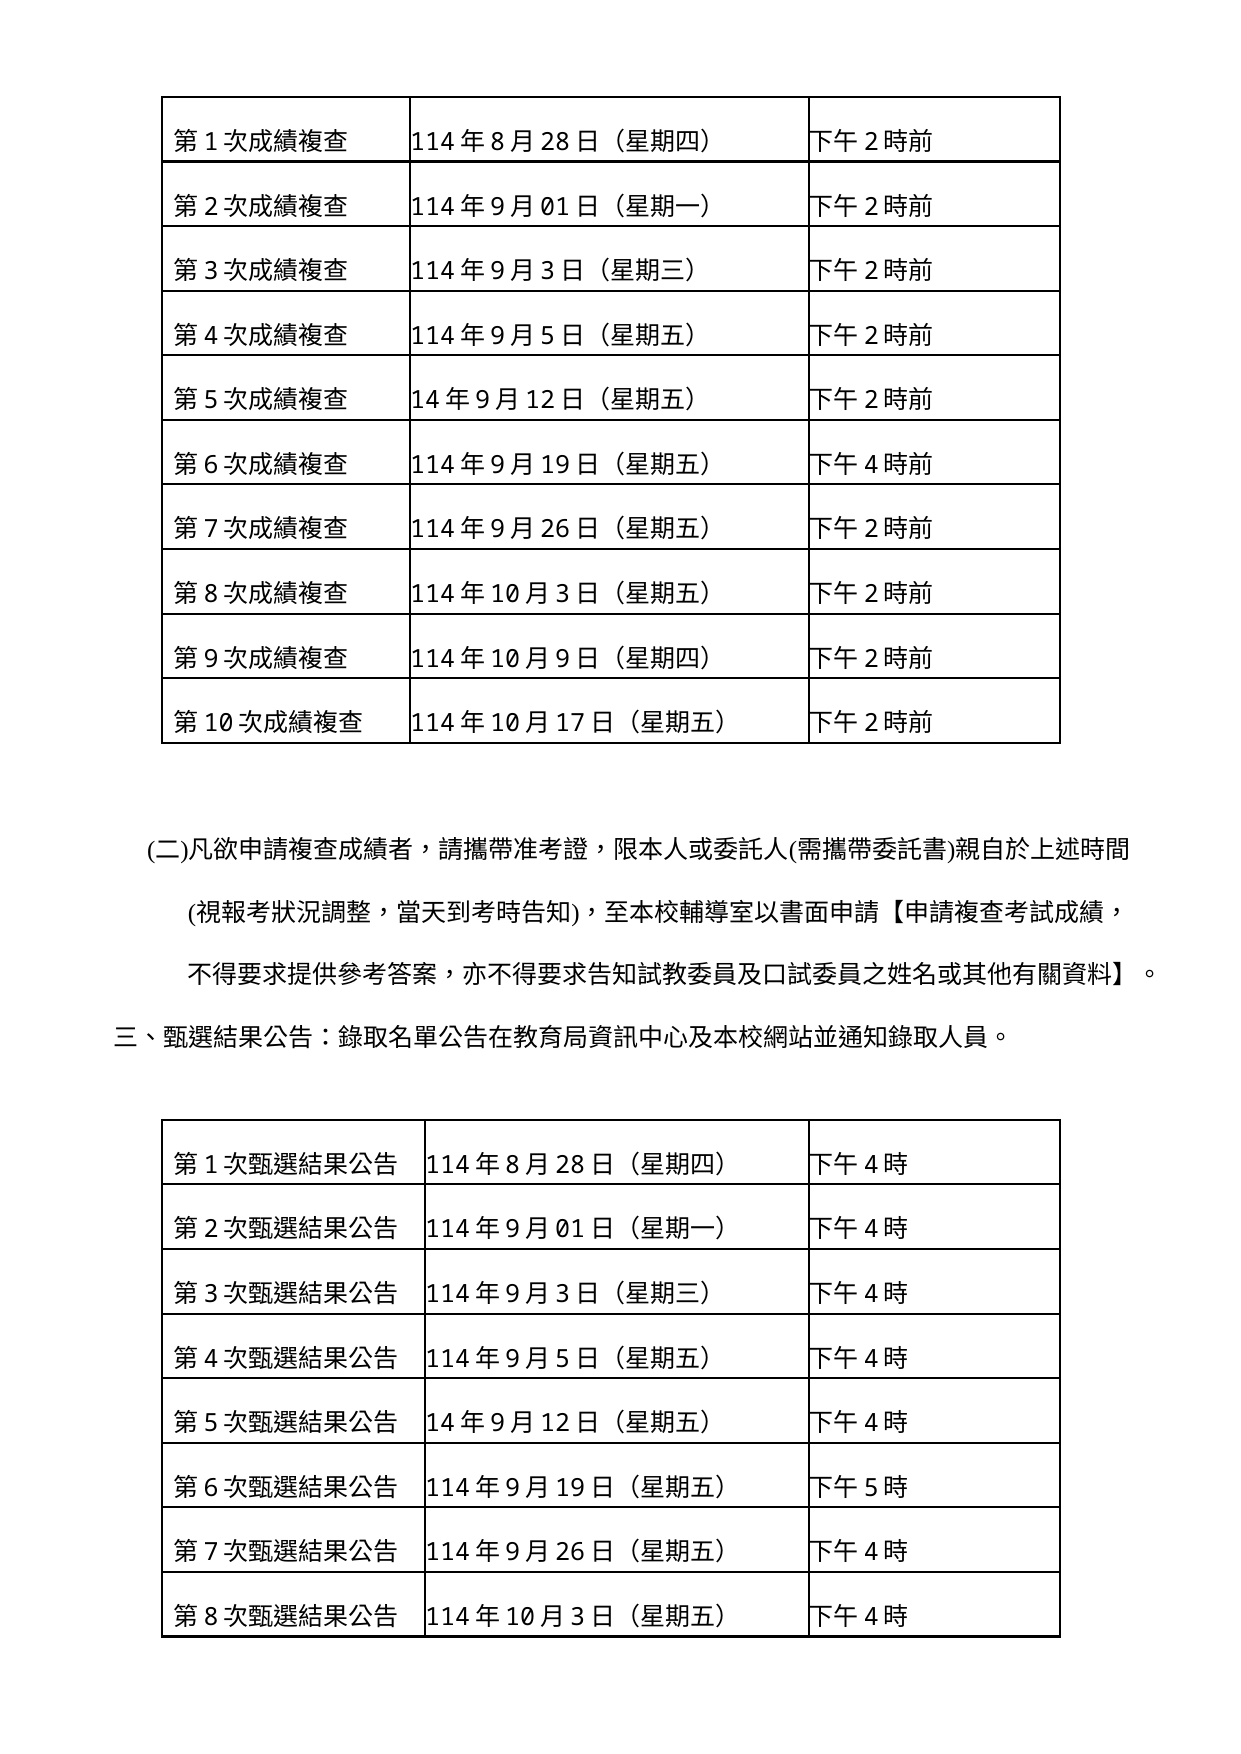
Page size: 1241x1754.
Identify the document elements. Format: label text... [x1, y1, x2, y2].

table_header 下午4時 [810, 1121, 1059, 1183]
text 三、甄選結果公告：錄取名單公告在教育局資訊中心及本校網站並通知錄取人員。 [114, 994, 1152, 1056]
table_cell 114年9月3日（星期三） [426, 1250, 808, 1312]
table_cell 第6次成績複查 [163, 421, 409, 483]
table_cell 114年10月3日（星期五） [411, 550, 808, 612]
table_cell 下午2時前 [810, 356, 1059, 419]
table_cell 下午4時 [810, 1315, 1059, 1377]
table_cell 下午2時前 [810, 292, 1059, 354]
text (二)凡欲申請複查成績者，請攜帶准考證，限本人或委託人(需攜帶委託書)親自於上述時間(視報考狀況調整，當天到考時告知)，至本校輔導室以書面申請【申請複查考試成績，不得要求提供參考答案，亦不得要求告知試教委員及口試委員之姓名或其他有關資料】。 [147, 806, 1152, 994]
table_cell 第5次成績複查 [163, 356, 409, 419]
table_cell 第2次成績複查 [163, 163, 409, 225]
table_header 第1次甄選結果公告 [163, 1121, 424, 1183]
table_cell 114年9月5日（星期五） [426, 1315, 808, 1377]
table_cell 第4次成績複查 [163, 292, 409, 354]
table_cell 第6次甄選結果公告 [163, 1444, 424, 1506]
table_cell 第4次甄選結果公告 [163, 1315, 424, 1377]
table_cell 114年9月01日（星期一） [426, 1185, 808, 1248]
table_cell 第8次成績複查 [163, 550, 409, 612]
table_cell 第9次成績複查 [163, 615, 409, 677]
table_cell 第2次甄選結果公告 [163, 1185, 424, 1248]
table_cell 第3次甄選結果公告 [163, 1250, 424, 1312]
table_cell 114年9月01日（星期一） [411, 163, 808, 225]
table_cell 第7次甄選結果公告 [163, 1508, 424, 1571]
table_cell 第3次成績複查 [163, 227, 409, 289]
table_header 114年8月28日（星期四） [426, 1121, 808, 1183]
table_cell 下午2時前 [810, 227, 1059, 289]
table_cell 第8次甄選結果公告 [163, 1573, 424, 1635]
table_cell 下午4時 [810, 1508, 1059, 1571]
table_cell 下午2時前 [810, 485, 1059, 548]
table_cell 下午4時 [810, 1250, 1059, 1312]
table_cell 下午2時前 [810, 163, 1059, 225]
table_cell 第10次成績複查 [163, 679, 409, 742]
table_header 下午2時前 [810, 98, 1059, 160]
table_cell 114年10月3日（星期五） [426, 1573, 808, 1635]
table_cell 下午2時前 [810, 550, 1059, 612]
table_header 114年8月28日（星期四） [411, 98, 808, 160]
table_cell 114年9月26日（星期五） [426, 1508, 808, 1571]
table_cell 下午5時 [810, 1444, 1059, 1506]
table_cell 下午4時前 [810, 421, 1059, 483]
table_cell 第5次甄選結果公告 [163, 1379, 424, 1442]
table_cell 第7次成績複查 [163, 485, 409, 548]
table_cell 14年9月12日（星期五） [426, 1379, 808, 1442]
table_cell 下午4時 [810, 1185, 1059, 1248]
table_cell 下午2時前 [810, 615, 1059, 677]
table_cell 114年10月9日（星期四） [411, 615, 808, 677]
table_cell 下午4時 [810, 1379, 1059, 1442]
table_cell 114年9月19日（星期五） [426, 1444, 808, 1506]
table_cell 114年9月5日（星期五） [411, 292, 808, 354]
table_cell 114年10月17日（星期五） [411, 679, 808, 742]
table_header 第1次成績複查 [163, 98, 409, 160]
table_cell 114年9月26日（星期五） [411, 485, 808, 548]
table_cell 14年9月12日（星期五） [411, 356, 808, 419]
table_cell 下午2時前 [810, 679, 1059, 742]
table_cell 下午4時 [810, 1573, 1059, 1635]
table_cell 114年9月19日（星期五） [411, 421, 808, 483]
table_cell 114年9月3日（星期三） [411, 227, 808, 289]
